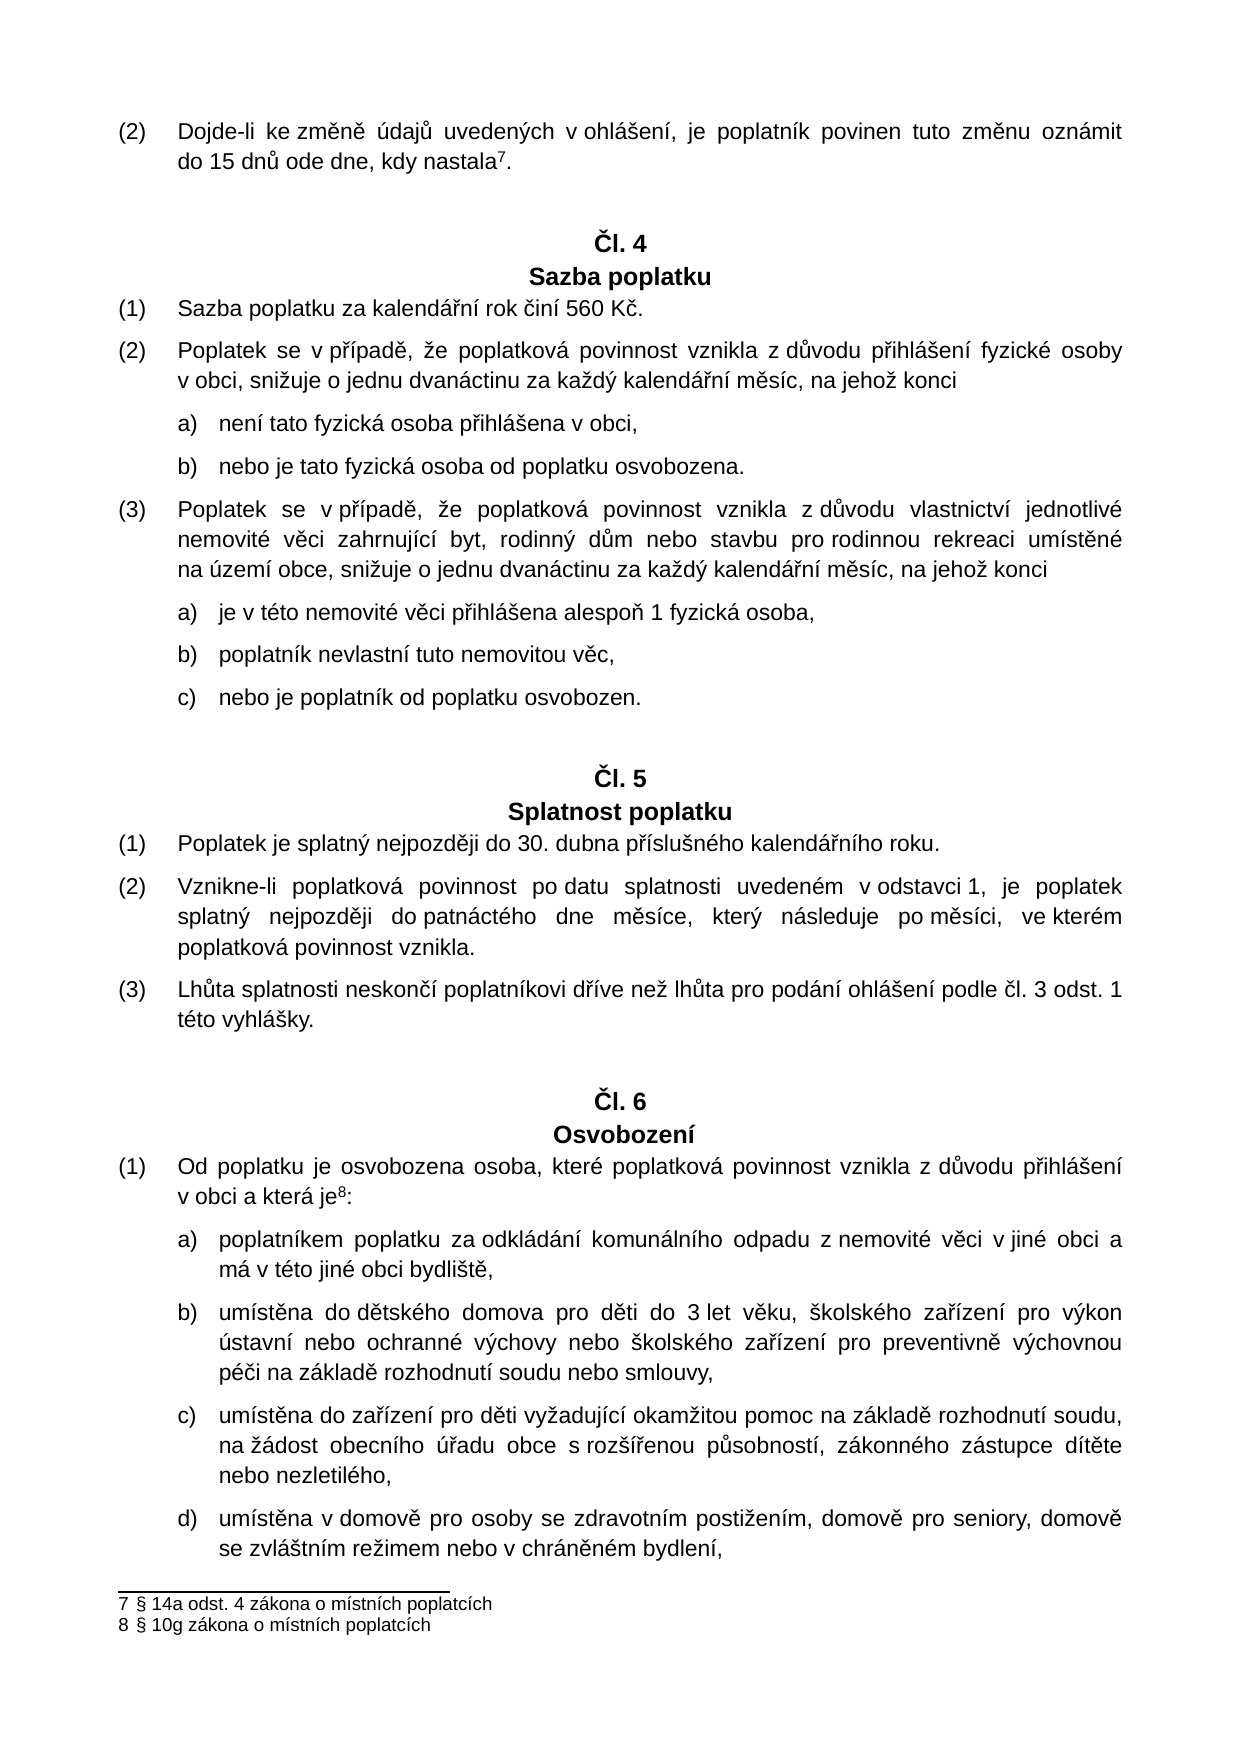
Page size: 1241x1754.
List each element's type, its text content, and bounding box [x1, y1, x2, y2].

list poplatníkem poplatku za odkládání komunálního odpadu z nemovité věci v jiné obci a má v této jiné obci bydliště, [177, 1226, 1122, 1282]
list je v této nemovité věci přihlášena alespoň 1 fyzická osoba, [177, 599, 1122, 625]
list nebo je poplatník od poplatku osvobozen. [177, 684, 1122, 711]
list umístěna do dětského domova pro děti do 3 let věku, školského zařízení pro výkon ústavní nebo ochranné výchovy nebo školského zařízení pro preventivně výchovnou péči na základě rozhodnutí soudu nebo smlouvy, [177, 1298, 1122, 1385]
list Poplatek se v případě, že poplatková povinnost vznikla z důvodu přihlášení fyzické osoby v obci, snižuje o jednu dvanáctinu za každý kalendářní měsíc, na jehož konci [118, 337, 1122, 394]
list není tato fyzická osoba přihlášena v obci, [177, 410, 1122, 437]
list Poplatek je splatný nejpozději do 30. dubna příslušného kalendářního roku. [118, 830, 1122, 857]
list nebo je tato fyzická osoba od poplatku osvobozena. [177, 453, 1122, 479]
list Vznikne-li poplatková povinnost po datu splatnosti uvedeném v odstavci 1, je poplatek splatný nejpozději do patnáctého dne měsíce, který následuje po měsíci, ve kterém poplatková povinnost vznikla. [118, 873, 1122, 960]
list poplatník nevlastní tuto nemovitou věc, [177, 641, 1122, 668]
list Poplatek se v případě, že poplatková povinnost vznikla z důvodu vlastnictví jednotlivé nemovité věci zahrnující byt, rodinný dům nebo stavbu pro rodinnou rekreaci umístěné na území obce, snižuje o jednu dvanáctinu za každý kalendářní měsíc, na jehož konci [118, 496, 1122, 582]
list umístěna v domově pro osoby se zdravotním postižením, domově pro seniory, domově se zvláštním režimem nebo v chráněném bydlení, [177, 1505, 1122, 1561]
subtitle Čl. 6 Osvobození [118, 1087, 1122, 1148]
list Lhůta splatnosti neskončí poplatníkovi dříve než lhůta pro podání ohlášení podle čl. 3 odst. 1 této vyhlášky. [118, 976, 1122, 1033]
list Sazba poplatku za kalendářní rok činí 560 Kč. [118, 294, 1122, 321]
list § 14a odst. 4 zákona o místních poplatcích [118, 1592, 1122, 1614]
subtitle Čl. 5 Splatnost poplatku [118, 764, 1122, 826]
list § 10g zákona o místních poplatcích [118, 1614, 1122, 1635]
list Dojde-li ke změně údajů uvedených v ohlášení, je poplatník povinen tuto změnu oznámit do 15 dnů ode dne, kdy nastala. [118, 118, 1122, 175]
subtitle Čl. 4 Sazba poplatku [118, 228, 1122, 290]
list Od poplatku je osvobozena osoba, které poplatková povinnost vznikla z důvodu přihlášení v obci a která je: [118, 1153, 1122, 1209]
list umístěna do zařízení pro děti vyžadující okamžitou pomoc na základě rozhodnutí soudu, na žádost obecního úřadu obce s rozšířenou působností, zákonného zástupce dítěte nebo nezletilého, [177, 1402, 1122, 1488]
